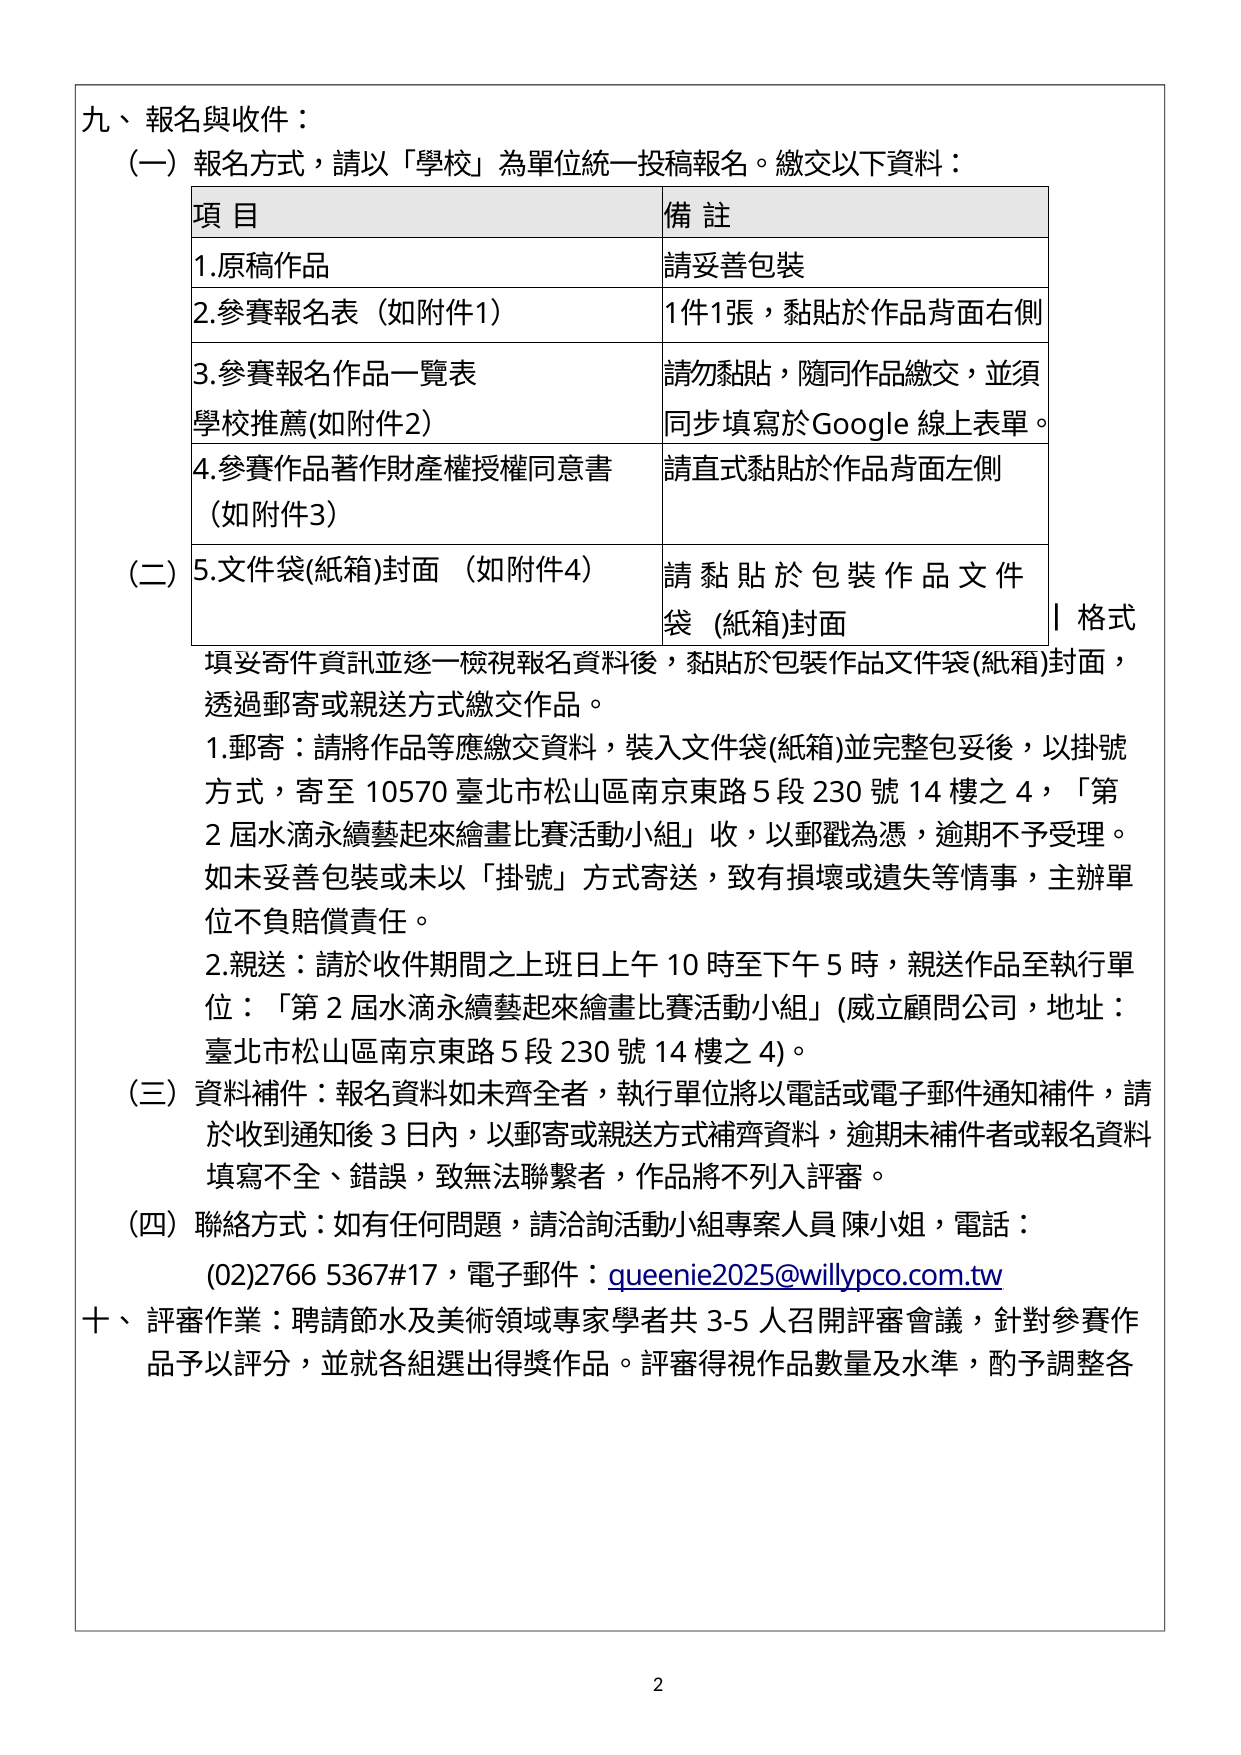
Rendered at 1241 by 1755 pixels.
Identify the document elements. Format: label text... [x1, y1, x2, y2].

text （一）報名方式，請以「學校」為單位統一投稿報名。繳交以下資料： [185, 186, 1055, 651]
table_cell 2.參賽報名表（如附件1） [192, 288, 662, 342]
text 2 屆水滴永續藝起來繪畫比賽活動小組」收，以郵戳為憑，逾期不予受理。如未妥善包裝或未以「掛號」方式寄送，致有損壞或遺失等情事，主辦單位不負賠償責任。 [204, 812, 1136, 940]
text 以「學校」為單位送件，統一由校方收齊參賽作品後，依【附件 4】格式填妥寄件資訊並逐一檢視報名資料後，黏貼於包裝作品文件袋(紙箱)封面，透過郵寄或親送方式繳交作品。 [204, 595, 1136, 724]
text （一）報名方式，請以「學校」為單位統一投稿報名。繳交以下資料： [110, 140, 1164, 183]
text 2.親送：請於收件期間之上班日上午 10 時至下午 5 時，親送作品至執行單位：「第 2 屆水滴永續藝起來繪畫比賽活動小組」(威立顧問公司，地址： [204, 942, 1136, 1027]
table_cell 請勿黏貼，隨同作品繳交，並須同步填寫於Google 線上表單。 [663, 343, 1048, 443]
table_cell 請妥善包裝 [663, 238, 1048, 287]
table_cell 1.原稿作品 [192, 238, 662, 287]
text 九、 報名與收件： [81, 90, 1164, 140]
text 1.郵寄：請將作品等應繳交資料，裝入文件袋(紙箱)並完整包妥後，以掛號方式，寄至 10570 臺北市松山區南京東路５段 230 號 14 樓之 4，「第 [204, 725, 1129, 811]
text （四）聯絡方式：如有任何問題，請洽詢活動小組專案人員 陳小姐，電話： [110, 1196, 1164, 1246]
table_header 備 註 [663, 187, 1048, 237]
table_header 項 目 [192, 187, 662, 237]
text 臺北市松山區南京東路５段 230 號 14 樓之 4)。 [204, 1028, 1164, 1071]
table_cell 5.文件袋(紙箱)封面 （如附件4） [192, 545, 662, 644]
text 十、 評審作業：聘請節水及美術領域專家學者共 3-5 人召開評審會議，針對參賽作品予以評分，並就各組選出得獎作品。評審得視作品數量及水準，酌予調整各 [81, 1297, 1141, 1383]
text （二）收件方式：作品請於 114 年 9 月 15 日（一）17:00 前送達。 [110, 551, 185, 594]
text （二）收件方式：作品請於 114 年 9 月 15 日（一）17:00 前送達。 [1055, 551, 1164, 594]
text (02)2766 5367#17，電子郵件：queenie2025@willypco.com.tw [207, 1246, 1164, 1296]
table_cell 3.參賽報名作品一覽表學校推薦(如附件2） [192, 343, 662, 443]
table_cell 請 黏 貼 於 包 裝 作 品 文 件 袋 (紙箱)封面 [663, 545, 1048, 644]
table_cell 1件1張，黏貼於作品背面右側 [663, 288, 1048, 342]
table_cell 請直式黏貼於作品背面左側 [663, 444, 1048, 544]
table_cell 4.參賽作品著作財產權授權同意書 （如附件3） [192, 444, 662, 544]
text （三）資料補件：報名資料如未齊全者，執行單位將以電話或電子郵件通知補件，請於收到通知後 3 日內，以郵寄或親送方式補齊資料，逾期未補件者或報名資料填寫不全、錯誤，致無法聯繫者，作品將不列入評審。 [110, 1071, 1153, 1196]
